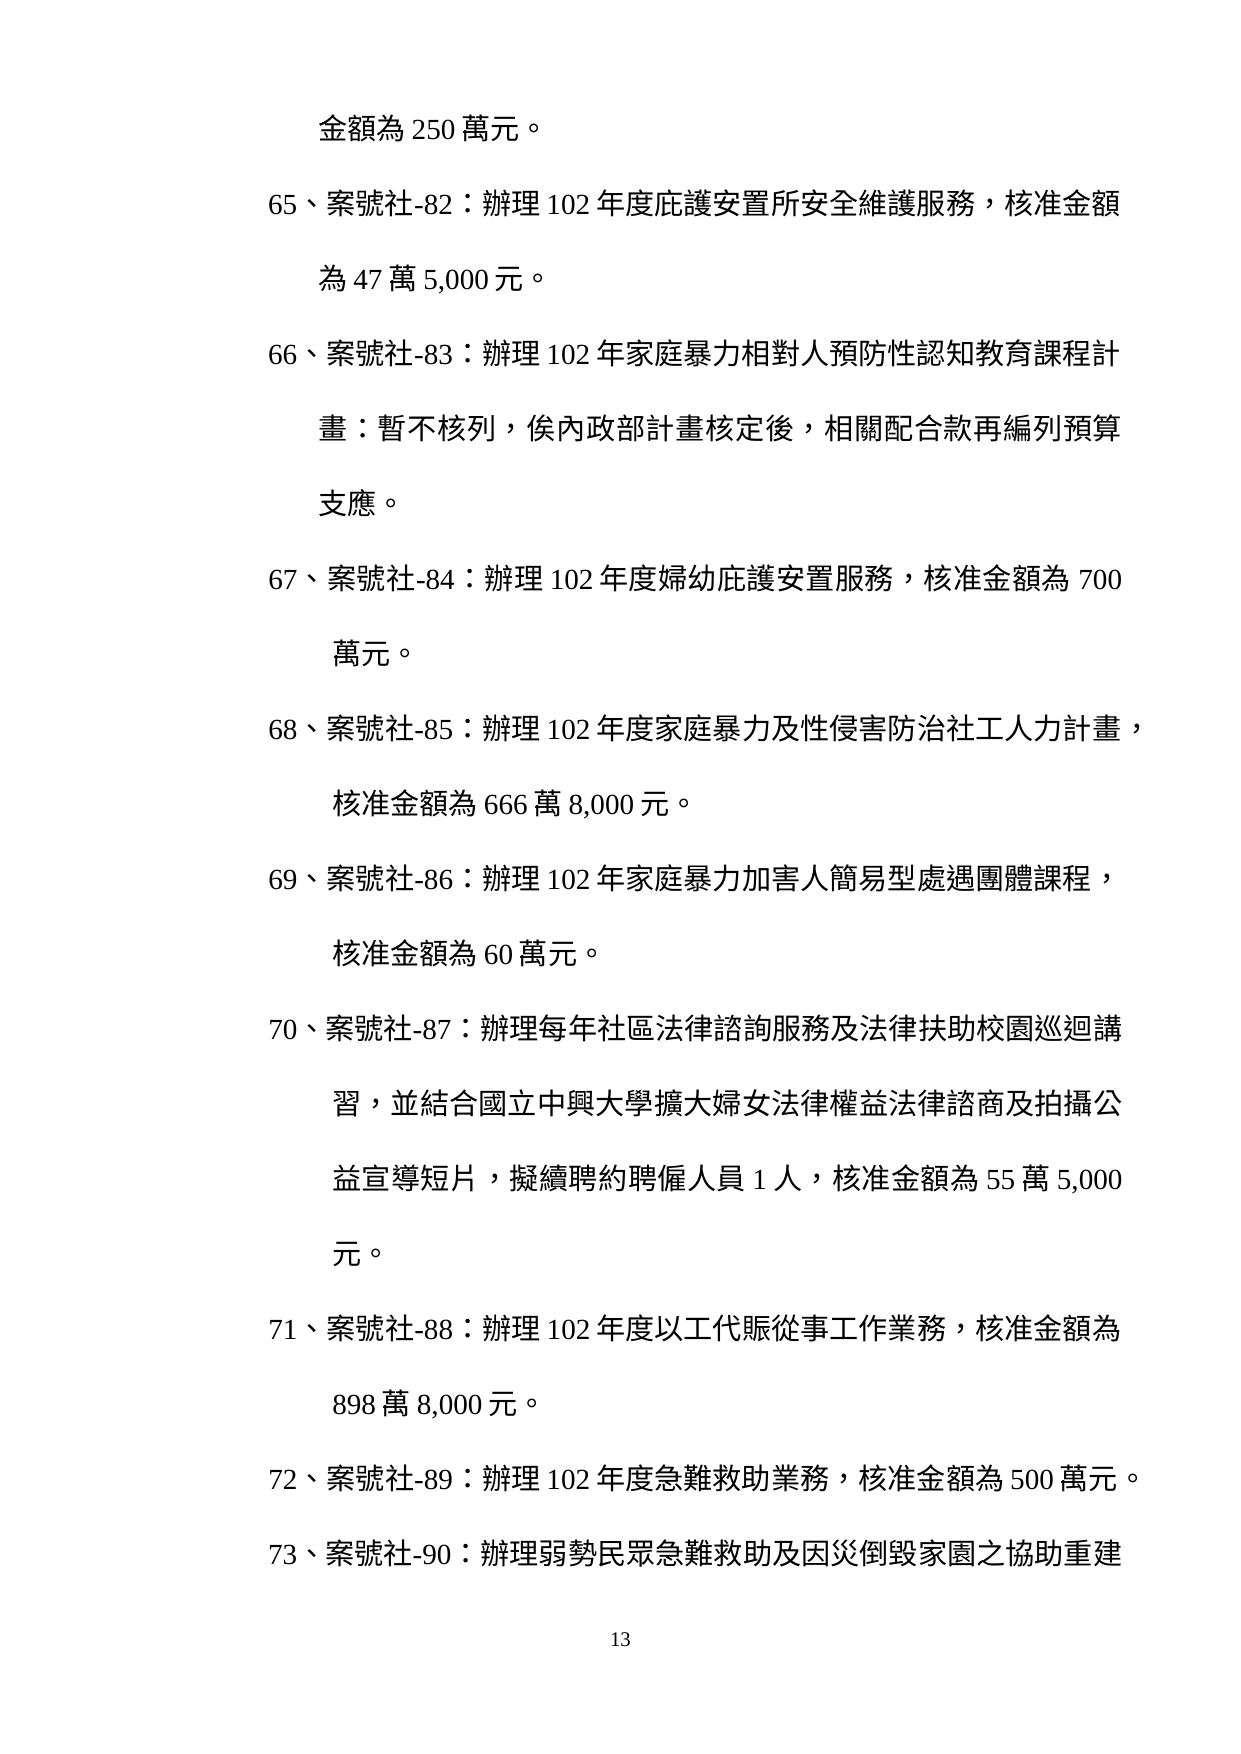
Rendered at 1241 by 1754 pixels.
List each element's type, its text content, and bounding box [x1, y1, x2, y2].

text 70、案號社-87：辦理每年社區法律諮詢服務及法律扶助校園巡迴講習，並結合國立中興大學擴大婦女法律權益法律諮商及拍攝公益宣導短片，擬續聘約聘僱人員1人，核准金額為55萬5,000元。 [268, 989, 1122, 1289]
text 67、案號社-84：辦理102年度婦幼庇護安置服務，核准金額為700萬元。 [268, 539, 1122, 689]
text 71、案號社-88：辦理102年度以工代賑從事工作業務，核准金額為898萬8,000元。 [268, 1289, 1122, 1439]
text 65、案號社-82：辦理102年度庇護安置所安全維護服務，核准金額為47萬5,000元。 [268, 164, 1122, 314]
text 69、案號社-86：辦理102年家庭暴力加害人簡易型處遇團體課程，核准金額為60萬元。 [268, 839, 1122, 989]
text 金額為250萬元。 [268, 89, 1122, 164]
text 66、案號社-83：辦理102年家庭暴力相對人預防性認知教育課程計畫：暫不核列，俟內政部計畫核定後，相關配合款再編列預算支應。 [268, 314, 1122, 539]
text 68、案號社-85：辦理102年度家庭暴力及性侵害防治社工人力計畫，核准金額為666萬8,000元。 [268, 689, 1122, 839]
text 73、案號社-90：辦理弱勢民眾急難救助及因災倒毀家園之協助重建 [268, 1514, 1122, 1589]
text 72、案號社-89：辦理102年度急難救助業務，核准金額為500萬元。 [268, 1439, 1122, 1514]
